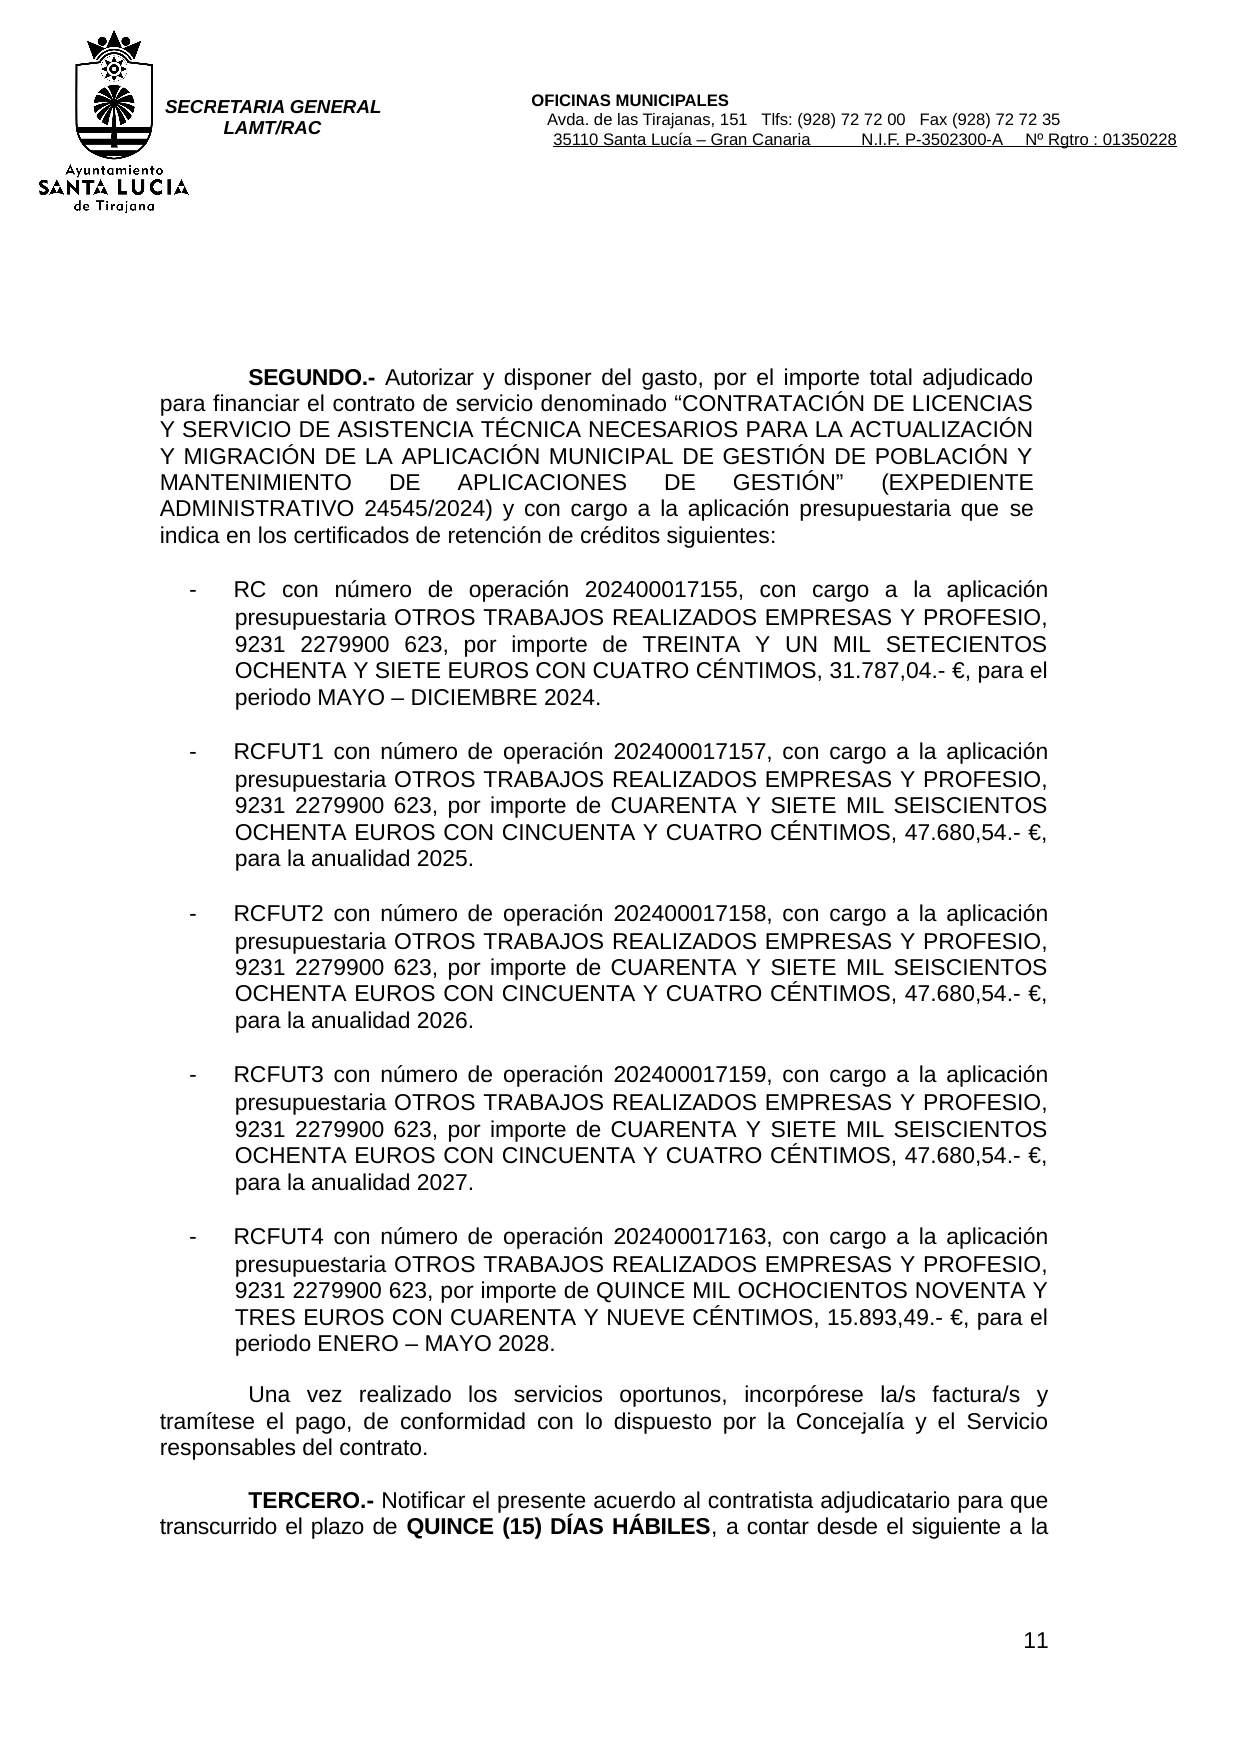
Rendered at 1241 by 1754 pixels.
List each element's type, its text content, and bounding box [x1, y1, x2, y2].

list RCFUT2 con número de operación 202400017158, con cargo a la aplicación presupuestaria OTROS TRABAJOS REALIZADOS EMPRESAS Y PROFESIO, 9231 2279900 623, por importe de CUARENTA Y SIETE MIL SEISCIENTOS OCHENTA EUROS CON CINCUENTA Y CUATRO CÉNTIMOS, 47.680,54.- €, para la anualidad 2026. [189, 896, 1048, 1033]
picture [10, 0, 217, 239]
list RCFUT3 con número de operación 202400017159, con cargo a la aplicación presupuestaria OTROS TRABAJOS REALIZADOS EMPRESAS Y PROFESIO, 9231 2279900 623, por importe de CUARENTA Y SIETE MIL SEISCIENTOS OCHENTA EUROS CON CINCUENTA Y CUATRO CÉNTIMOS, 47.680,54.- €, para la anualidad 2027. [189, 1058, 1048, 1195]
list RCFUT4 con número de operación 202400017163, con cargo a la aplicación presupuestaria OTROS TRABAJOS REALIZADOS EMPRESAS Y PROFESIO, 9231 2279900 623, por importe de QUINCE MIL OCHOCIENTOS NOVENTA Y TRES EUROS CON CUARENTA Y NUEVE CÉNTIMOS, 15.893,49.- €, para el periodo ENERO – MAYO 2028. [189, 1220, 1048, 1356]
list RCFUT1 con número de operación 202400017157, con cargo a la aplicación presupuestaria OTROS TRABAJOS REALIZADOS EMPRESAS Y PROFESIO, 9231 2279900 623, por importe de CUARENTA Y SIETE MIL SEISCIENTOS OCHENTA EUROS CON CINCUENTA Y CUATRO CÉNTIMOS, 47.680,54.- €, para la anualidad 2025. [189, 735, 1048, 871]
list SEGUNDO.- Autorizar y disponer del gasto, por el importe total adjudicado para financiar el contrato de servicio denominado “CONTRATACIÓN DE LICENCIAS Y SERVICIO DE ASISTENCIA TÉCNICA NECESARIOS PARA LA ACTUALIZACIÓN Y MIGRACIÓN DE LA APLICACIÓN MUNICIPAL DE GESTIÓN DE POBLACIÓN Y MANTENIMIENTO DE APLICACIONES DE GESTIÓN” (EXPEDIENTE ADMINISTRATIVO 24545/2024) y con cargo a la aplicación presupuestaria que se indica en los certificados de retención de créditos siguientes: [159, 364, 1034, 548]
text TERCERO.- Notificar el presente acuerdo al contratista adjudicatario para que transcurrido el plazo de QUINCE (15) DÍAS HÁBILES, a contar desde el siguiente a la [159, 1487, 1048, 1539]
list RC con número de operación 202400017155, con cargo a la aplicación presupuestaria OTROS TRABAJOS REALIZADOS EMPRESAS Y PROFESIO, 9231 2279900 623, por importe de TREINTA Y UN MIL SETECIENTOS OCHENTA Y SIETE EUROS CON CUATRO CÉNTIMOS, 31.787,04.- €, para el periodo MAYO – DICIEMBRE 2024. [189, 573, 1048, 710]
list Una vez realizado los servicios oportunos, incorpórese la/s factura/s y tramítese el pago, de conformidad con lo dispuesto por la Concejalía y el Servicio responsables del contrato. [159, 1381, 1048, 1461]
